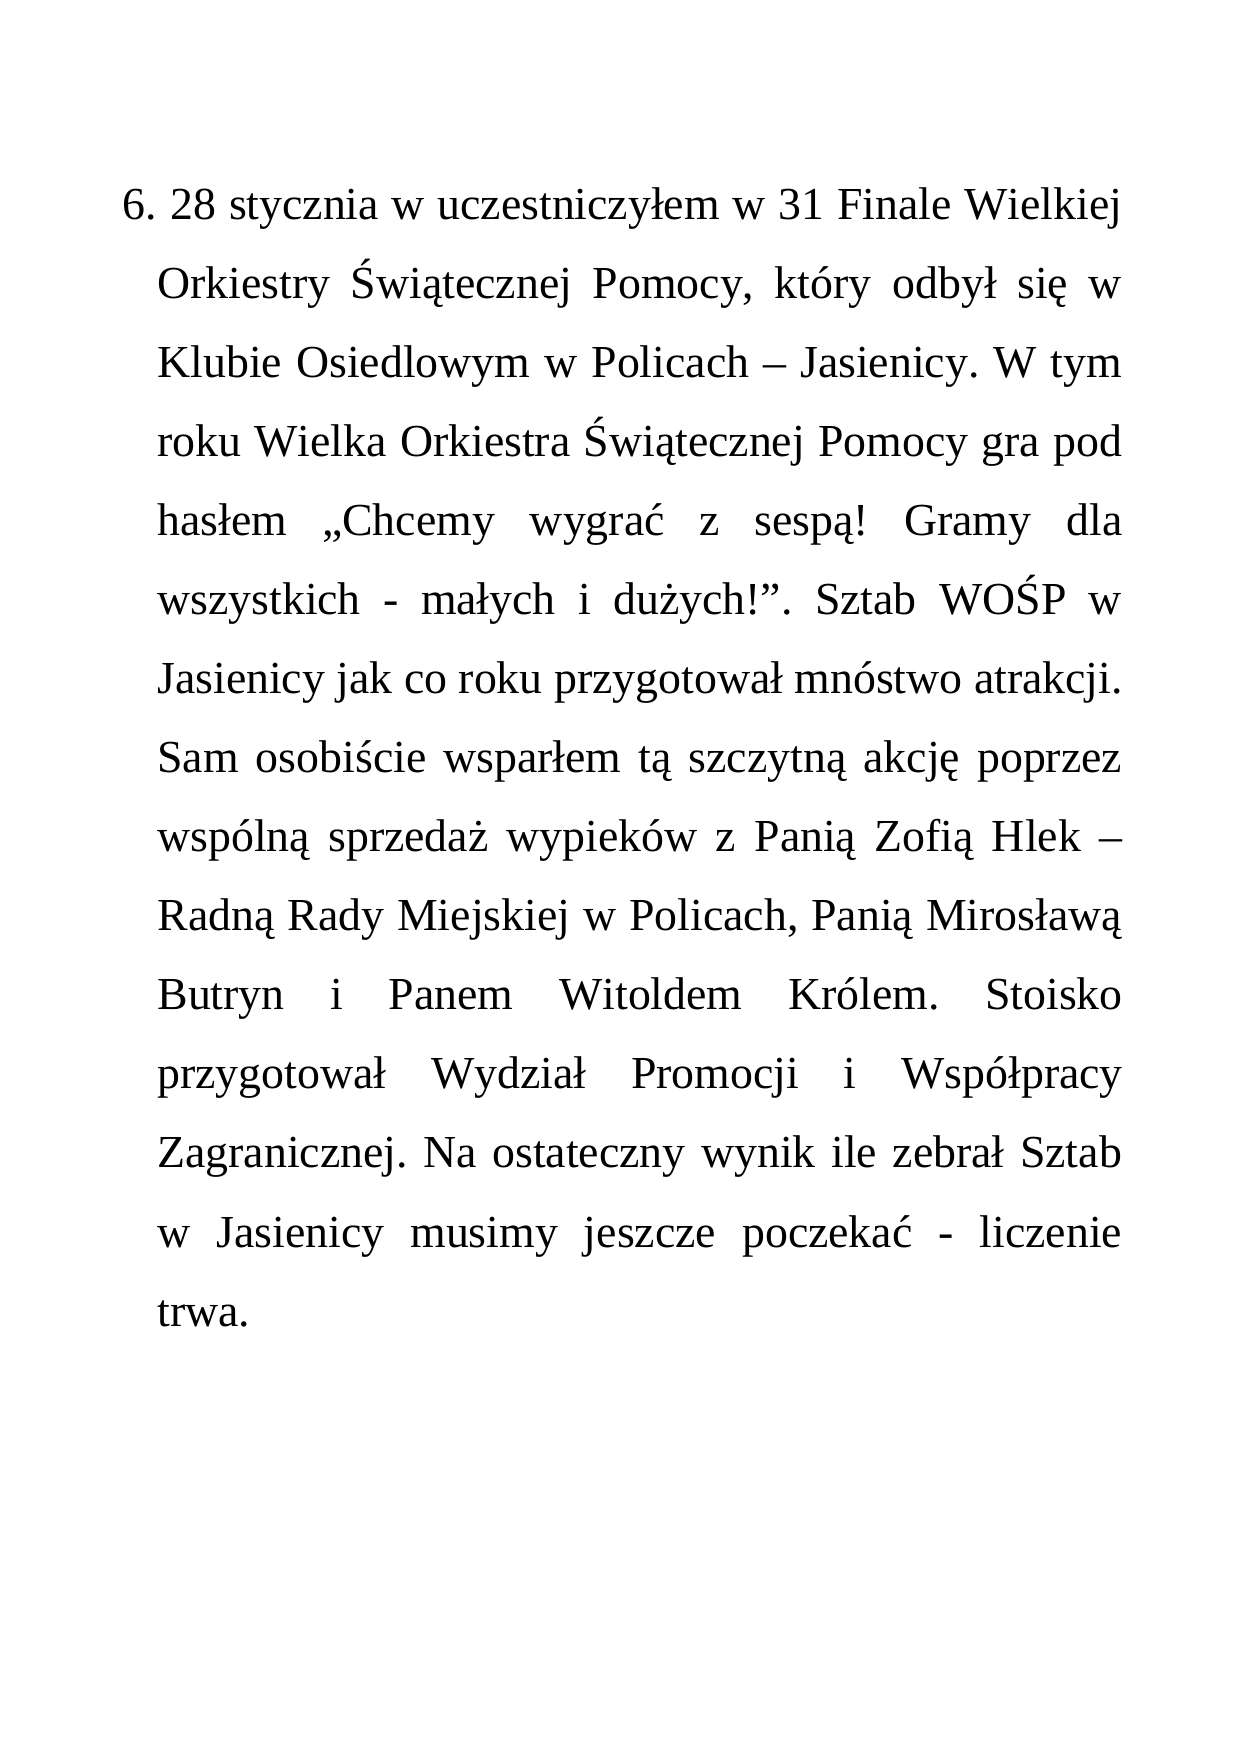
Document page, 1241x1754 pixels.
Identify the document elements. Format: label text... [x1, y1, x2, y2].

list 28 stycznia w uczestniczyłem w 31 Finale Wielkiej Orkiestry Świątecznej Pomocy, który odbył się w Klubie Osiedlowym w Policach – Jasienicy. W tym roku Wielka Orkiestra Świątecznej Pomocy gra pod hasłem „Chcemy wygrać z sespą! Gramy dla wszystkich - małych i dużych!”. Sztab WOŚP w Jasienicy jak co roku przygotował mnóstwo atrakcji. Sam osobiście wsparłem tą szczytną akcję poprzez wspólną sprzedaż wypieków z Panią Zofią Hlek – Radną Rady Miejskiej w Policach, Panią Mirosławą Butryn i Panem Witoldem Królem. Stoisko przygotował Wydział Promocji i Współpracy Zagranicznej. Na ostateczny wynik ile zebrał Sztab w Jasienicy musimy jeszcze poczekać - liczenie trwa. [122, 176, 1123, 1336]
